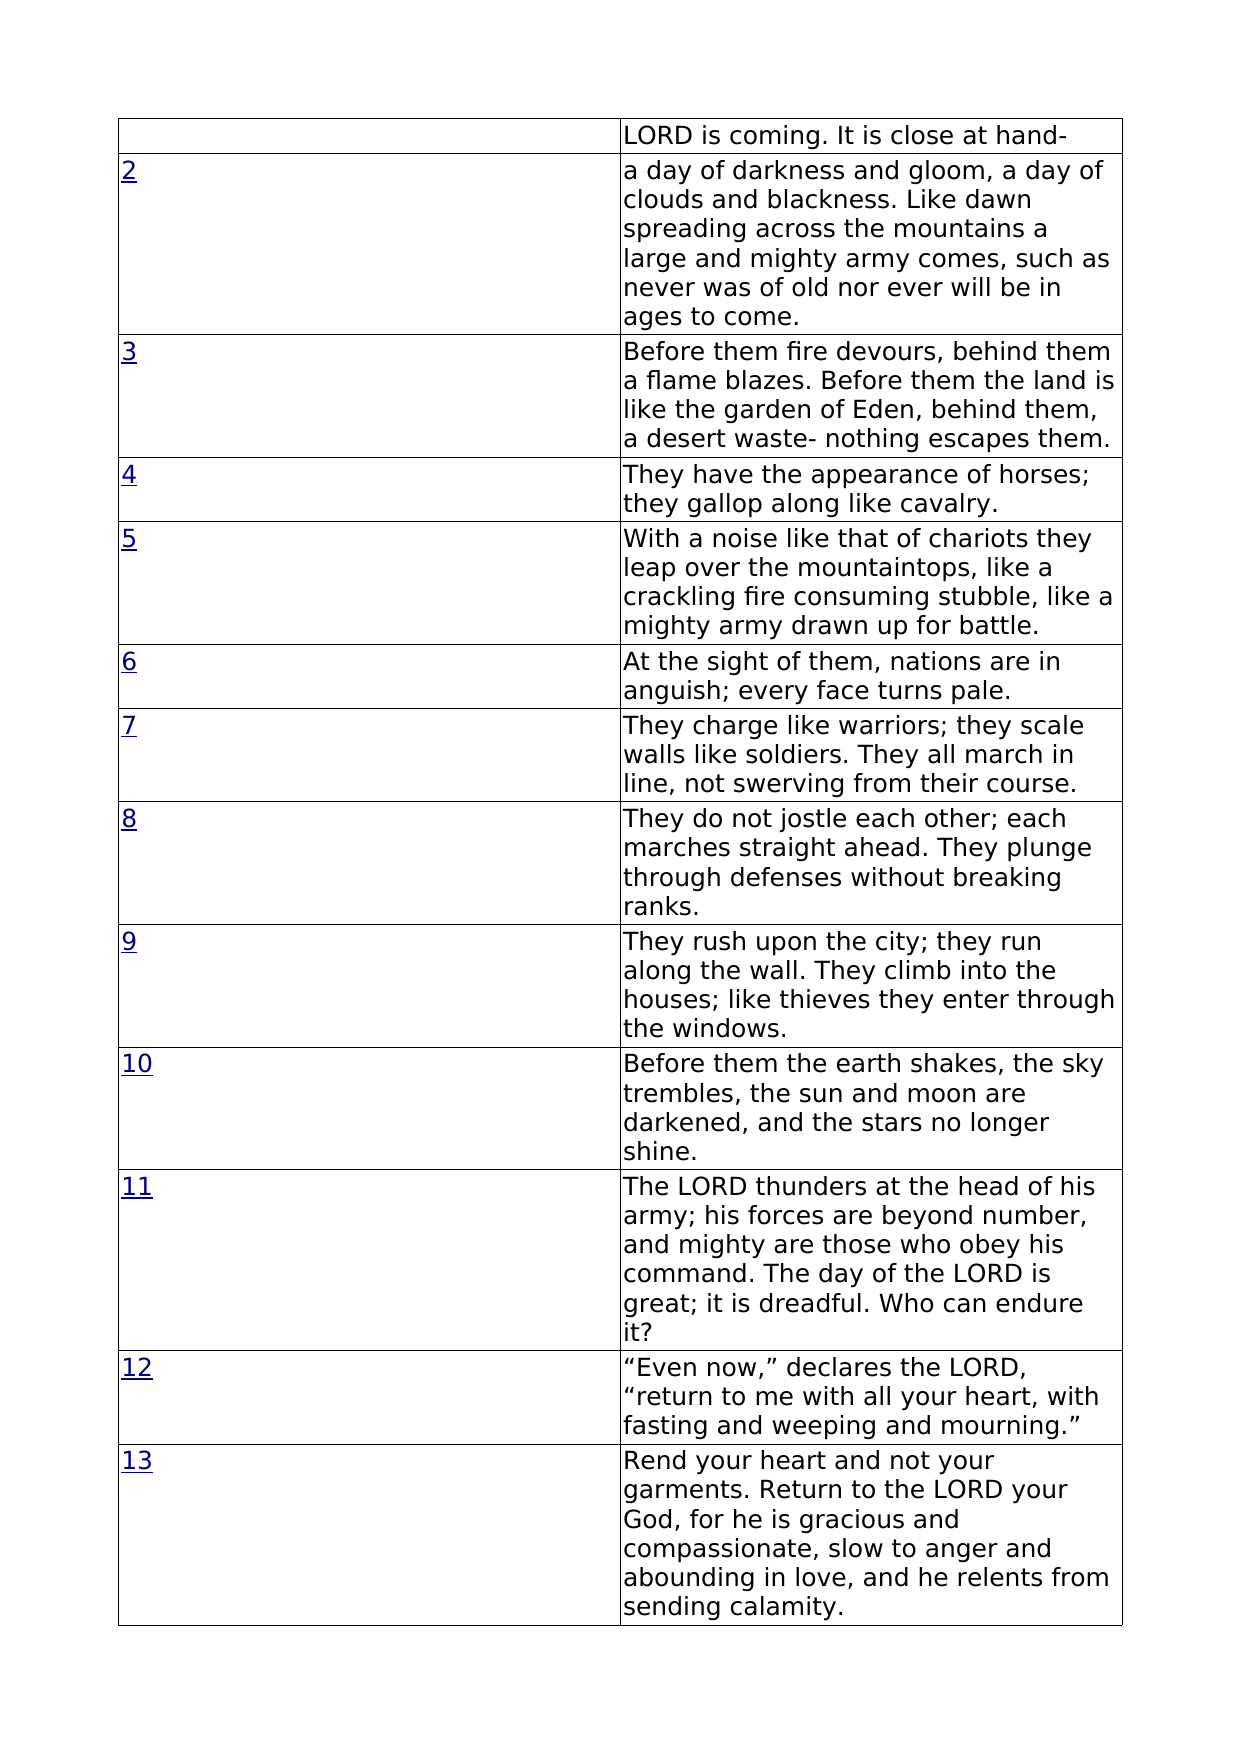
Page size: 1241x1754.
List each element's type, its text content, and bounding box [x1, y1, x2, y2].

table_cell 8 [119, 802, 620, 924]
table_cell 5 [119, 522, 620, 644]
table_cell 10 [119, 1048, 620, 1169]
table_cell a day of darkness and gloom, a day of clouds and blackness. Like dawn spreading across the mountains a large and mighty army comes, such as never was of old nor ever will be in ages to come. [621, 154, 1122, 334]
table_cell Rend your heart and not your garments. Return to the LORD your God, for he is gracious and compassionate, slow to anger and abounding in love, and he relents from sending calamity. [621, 1445, 1122, 1624]
table_cell 2 [119, 154, 620, 334]
table_cell Before them fire devours, behind them a flame blazes. Before them the land is like the garden of Eden, behind them, a desert waste- nothing escapes them. [621, 335, 1122, 457]
table_cell They charge like warriors; they scale walls like soldiers. They all march in line, not swerving from their course. [621, 709, 1122, 801]
table_cell They have the appearance of horses; they gallop along like cavalry. [621, 458, 1122, 521]
table_cell They rush upon the city; they run along the wall. They climb into the houses; like thieves they enter through the windows. [621, 925, 1122, 1047]
table_cell The LORD thunders at the head of his army; his forces are beyond number, and mighty are those who obey his command. The day of the LORD is great; it is dreadful. Who can endure it? [621, 1170, 1122, 1350]
table_cell 3 [119, 335, 620, 457]
table_cell 11 [119, 1170, 620, 1350]
table_cell 6 [119, 645, 620, 708]
table_cell 13 [119, 1445, 620, 1624]
table_cell 9 [119, 925, 620, 1047]
table_cell They do not jostle each other; each marches straight ahead. They plunge through defenses without breaking ranks. [621, 802, 1122, 924]
table_header LORD is coming. It is close at hand- [621, 119, 1122, 153]
table_cell Before them the earth shakes, the sky trembles, the sun and moon are darkened, and the stars no longer shine. [621, 1048, 1122, 1169]
table_cell 7 [119, 709, 620, 801]
table_cell With a noise like that of chariots they leap over the mountaintops, like a crackling fire consuming stubble, like a mighty army drawn up for battle. [621, 522, 1122, 644]
table_cell “Even now,” declares the LORD, “return to me with all your heart, with fasting and weeping and mourning.” [621, 1351, 1122, 1443]
table_cell At the sight of them, nations are in anguish; every face turns pale. [621, 645, 1122, 708]
table_cell 4 [119, 458, 620, 521]
table_cell 12 [119, 1351, 620, 1443]
table_header [119, 119, 620, 153]
